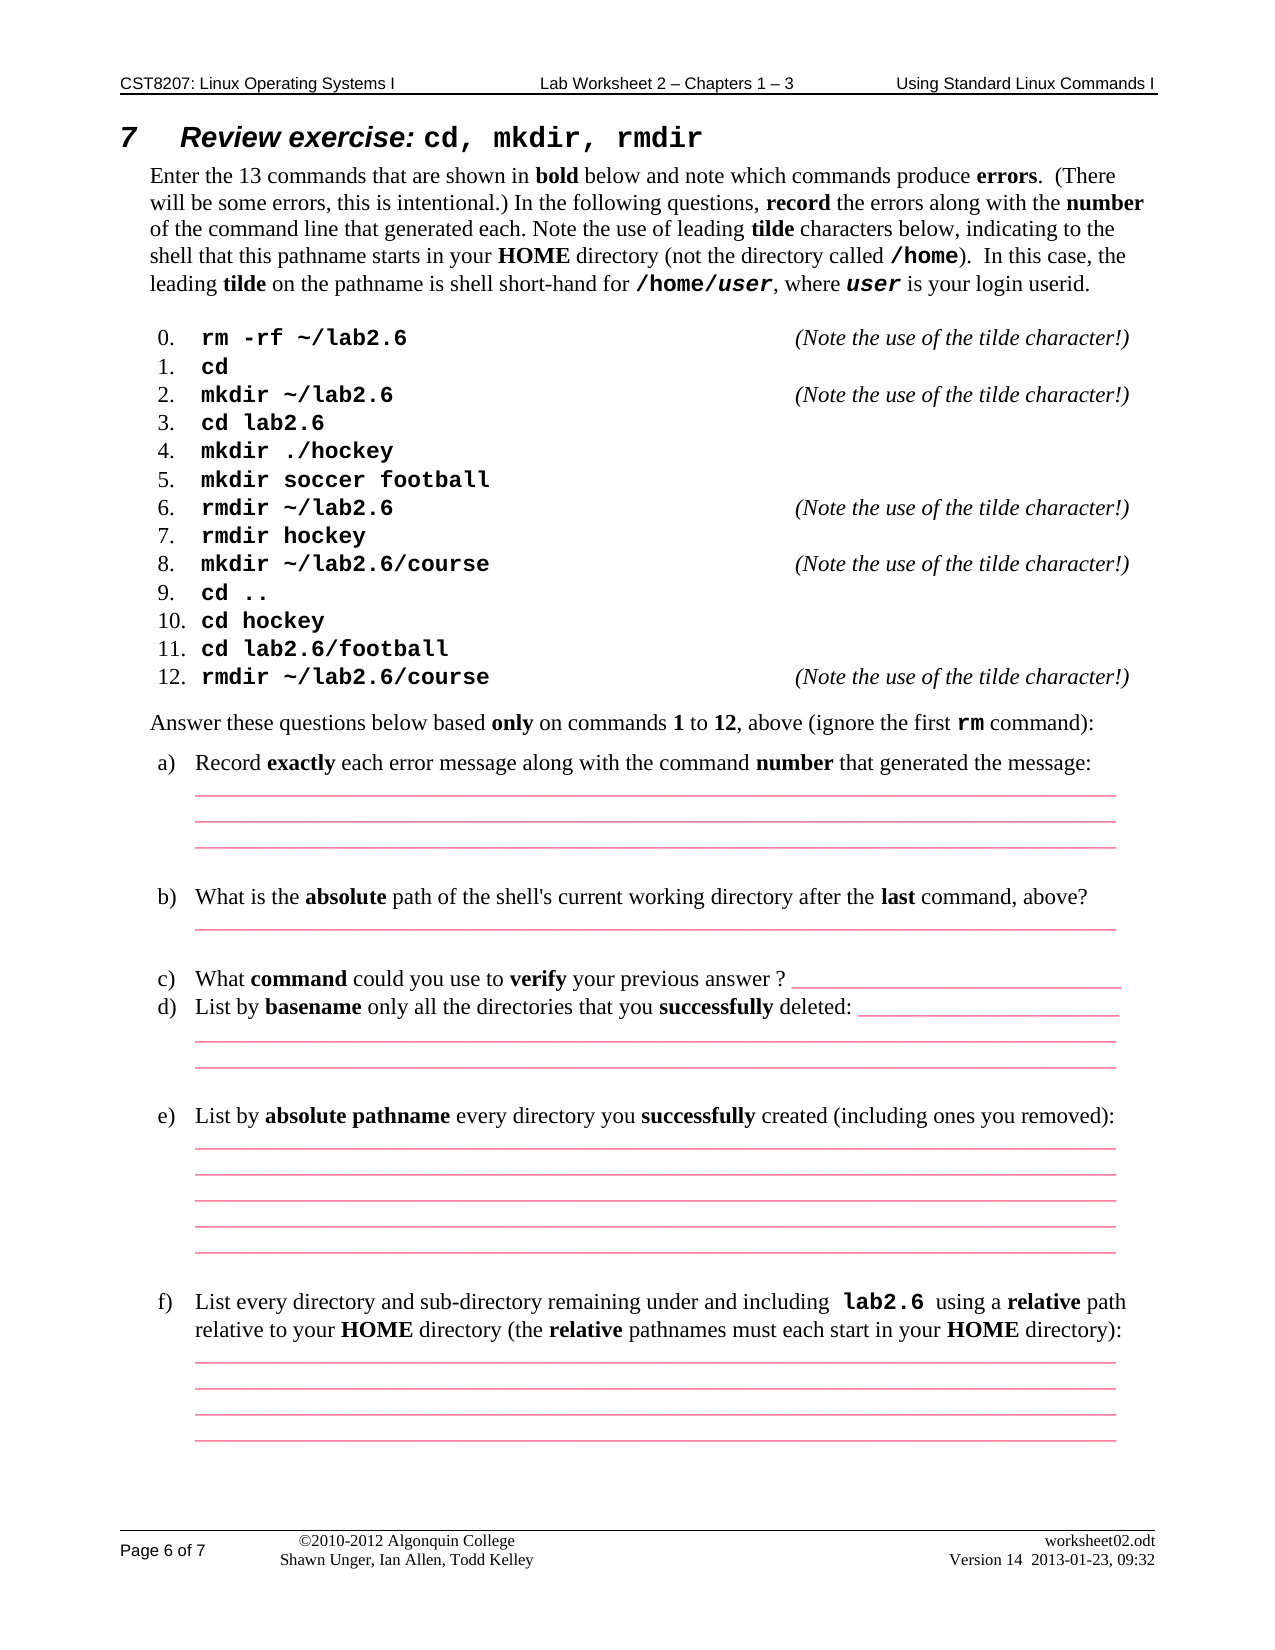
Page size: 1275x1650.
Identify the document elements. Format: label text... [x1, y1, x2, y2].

list ___________________________________________________________________ [157, 827, 1155, 853]
list rmdir hockey [157, 522, 1155, 550]
list ___________________________________________________________________ [157, 1342, 1155, 1368]
list rmdir ~/lab2.6/course (Note the use of the tilde character!) [157, 663, 1155, 691]
list ___________________________________________________________________ [157, 1021, 1155, 1047]
list What is the absolute path of the shell's current working directory after the last command, above? [157, 883, 1155, 909]
list mkdir ./hockey [157, 437, 1155, 466]
list ___________________________________________________________________ [157, 1394, 1155, 1420]
list mkdir soccer football [157, 466, 1155, 494]
list ___________________________________________________________________ [157, 1420, 1155, 1446]
list List by basename only all the directories that you successfully deleted: ___________________ [157, 993, 1155, 1021]
list ___________________________________________________________________ [157, 1129, 1155, 1155]
list mkdir ~/lab2.6/course (Note the use of the tilde character!) [157, 550, 1155, 578]
list cd hockey [157, 607, 1155, 635]
list ___________________________________________________________________ [157, 1047, 1155, 1073]
list cd [157, 353, 1155, 381]
list Record exactly each error message along with the command number that generated the message: [157, 749, 1155, 776]
list cd lab2.6 [157, 409, 1155, 437]
list rmdir ~/lab2.6 (Note the use of the tilde character!) [157, 494, 1155, 522]
list cd .. [157, 578, 1155, 607]
subtitle Review exercise: cd, mkdir, rmdir [120, 120, 1155, 156]
list ___________________________________________________________________ [157, 1232, 1155, 1258]
list ___________________________________________________________________ [157, 909, 1155, 935]
list ___________________________________________________________________ [157, 801, 1155, 827]
text Answer these questions below based only on commands 1 to 12, above (ignore the first rm command): [149, 709, 1155, 737]
list What command could you use to verify your previous answer ? ________________________ [157, 964, 1155, 993]
list ___________________________________________________________________ [157, 1155, 1155, 1181]
list List by absolute pathname every directory you successfully created (including ones you removed): [157, 1102, 1155, 1129]
list ___________________________________________________________________ [157, 1207, 1155, 1232]
list cd lab2.6/football [157, 635, 1155, 663]
text Enter the 13 commands that are shown in bold below and note which commands produce errors. (There will be some errors, this is intentional.) In the following questions, record the errors along with the number of the command line that generated each. Note the use of leading tilde characters below, indicating to the shell that this pathname starts in your HOME directory (not the directory called /home). In this case, the leading tilde on the pathname is shell short-hand for /home/user, where user is your login userid. [149, 163, 1155, 324]
list ___________________________________________________________________ [157, 1181, 1155, 1207]
list rm -rf ~/lab2.6 (Note the use of the tilde character!) [157, 324, 1155, 353]
list List every directory and sub-directory remaining under and including lab2.6 using a relative path relative to your HOME directory (the relative pathnames must each start in your HOME directory): [157, 1288, 1155, 1342]
list ___________________________________________________________________ [157, 1368, 1155, 1394]
list ___________________________________________________________________ [157, 776, 1155, 801]
list mkdir ~/lab2.6 (Note the use of the tilde character!) [157, 381, 1155, 409]
